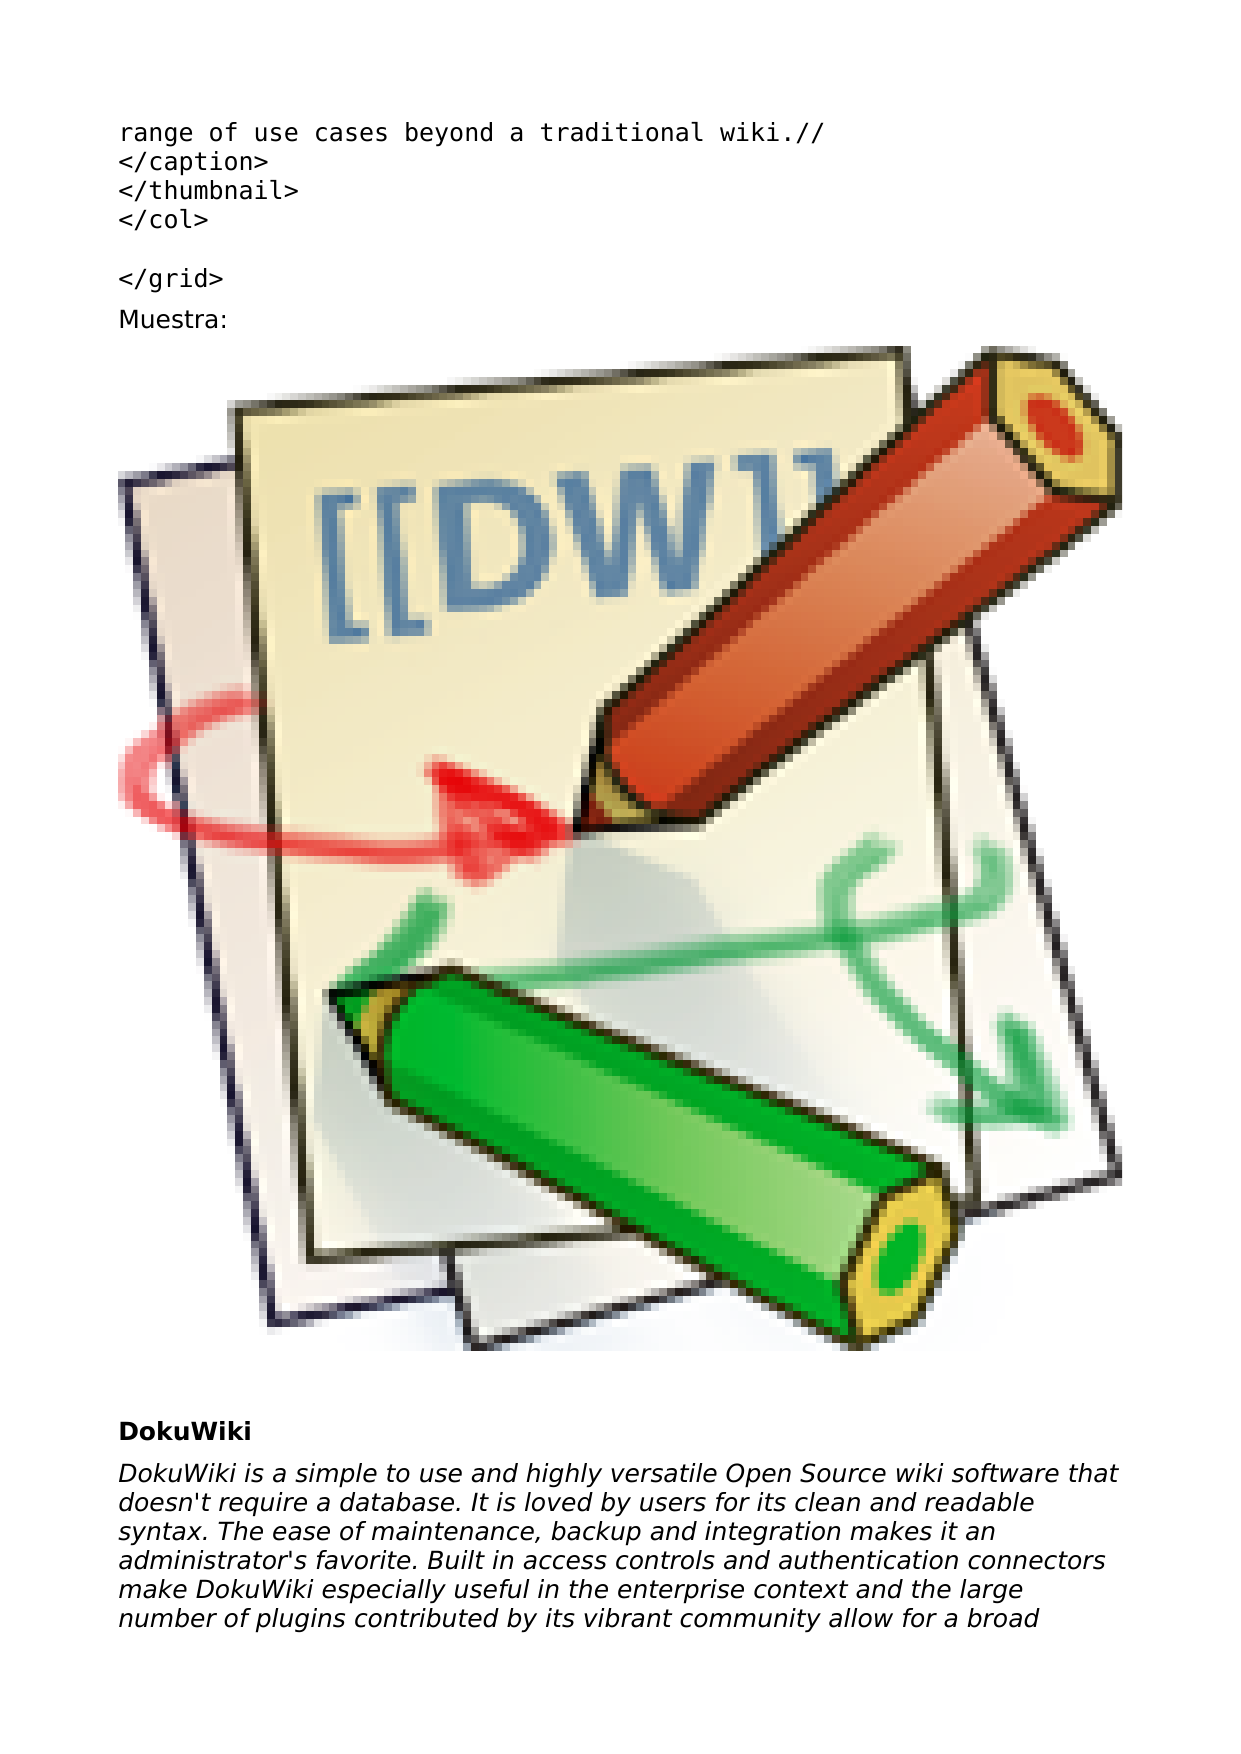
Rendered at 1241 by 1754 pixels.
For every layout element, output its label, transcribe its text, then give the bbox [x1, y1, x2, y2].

text DokuWiki is a simple to use and highly versatile Open Source wiki software that doesn't require a database. It is loved by users for its clean and readable syntax. The ease of maintenance, backup and integration makes it an administrator's favorite. Built in access controls and authentication connectors make DokuWiki especially useful in the enterprise context and the large number of plugins contributed by its vibrant community allow for a broad [118, 1459, 1122, 1634]
text range of use cases beyond a traditional wiki.// </caption> </thumbnail> </col> </grid> [118, 118, 1122, 293]
picture [118, 346, 1123, 1351]
subtitle DokuWiki [118, 1417, 1122, 1446]
text Muestra: [118, 305, 1122, 334]
